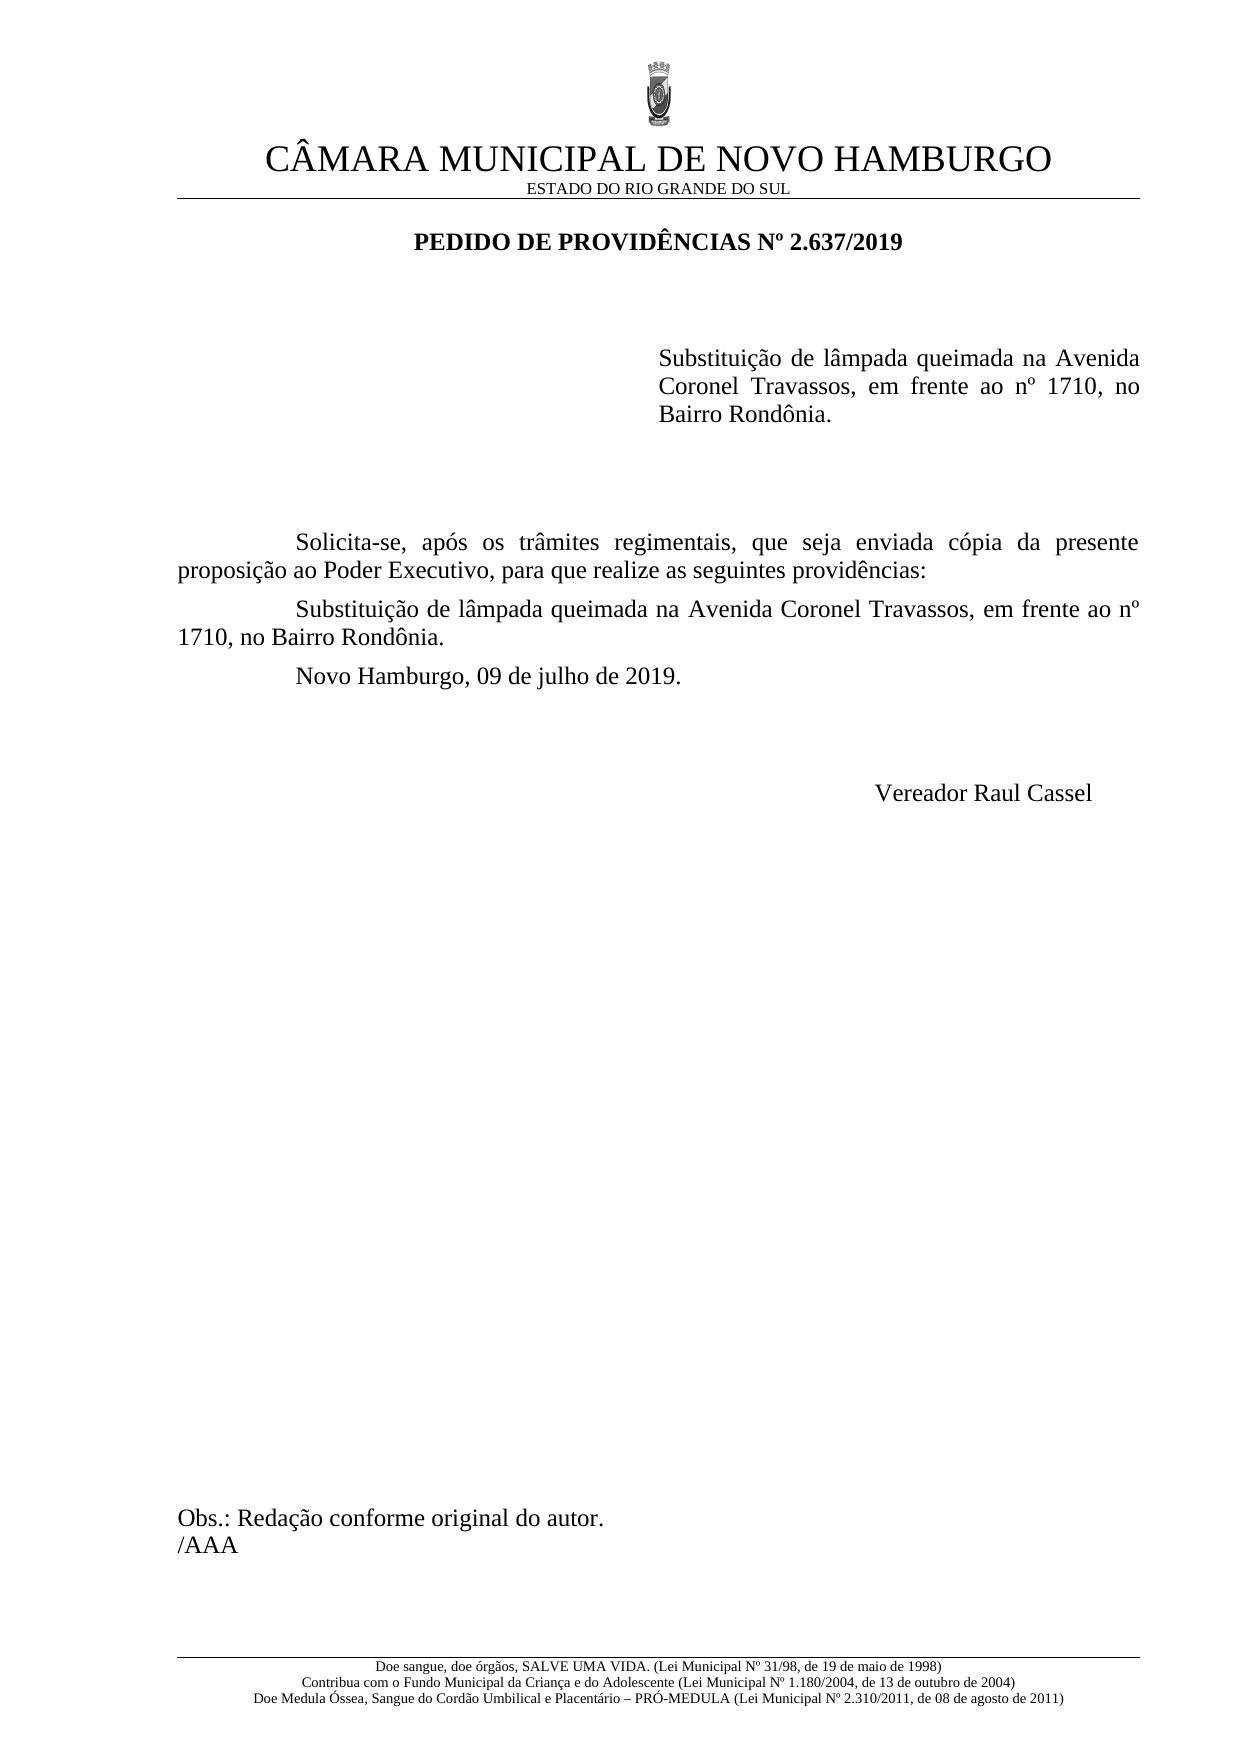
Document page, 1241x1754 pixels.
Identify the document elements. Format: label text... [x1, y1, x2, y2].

text PEDIDO DE PROVIDÊNCIAS Nº 2.637/2019 [177, 228, 1140, 256]
text /AAA [177, 1532, 1140, 1559]
text Solicita-se, após os trâmites regimentais, que seja enviada cópia da presente proposição ao Poder Executivo, para que realize as seguintes providências: [177, 528, 1140, 583]
text Substituição de lâmpada queimada na Avenida Coronel Travassos, em frente ao nº 1710, no Bairro Rondônia. [658, 344, 1140, 428]
text Obs.: Redação conforme original do autor. [177, 1504, 1140, 1532]
text Novo Hamburgo, 09 de julho de 2019. [177, 662, 1140, 690]
text Vereador Raul Cassel [177, 779, 1140, 806]
text Substituição de lâmpada queimada na Avenida Coronel Travassos, em frente ao nº 1710, no Bairro Rondônia. [177, 595, 1140, 651]
